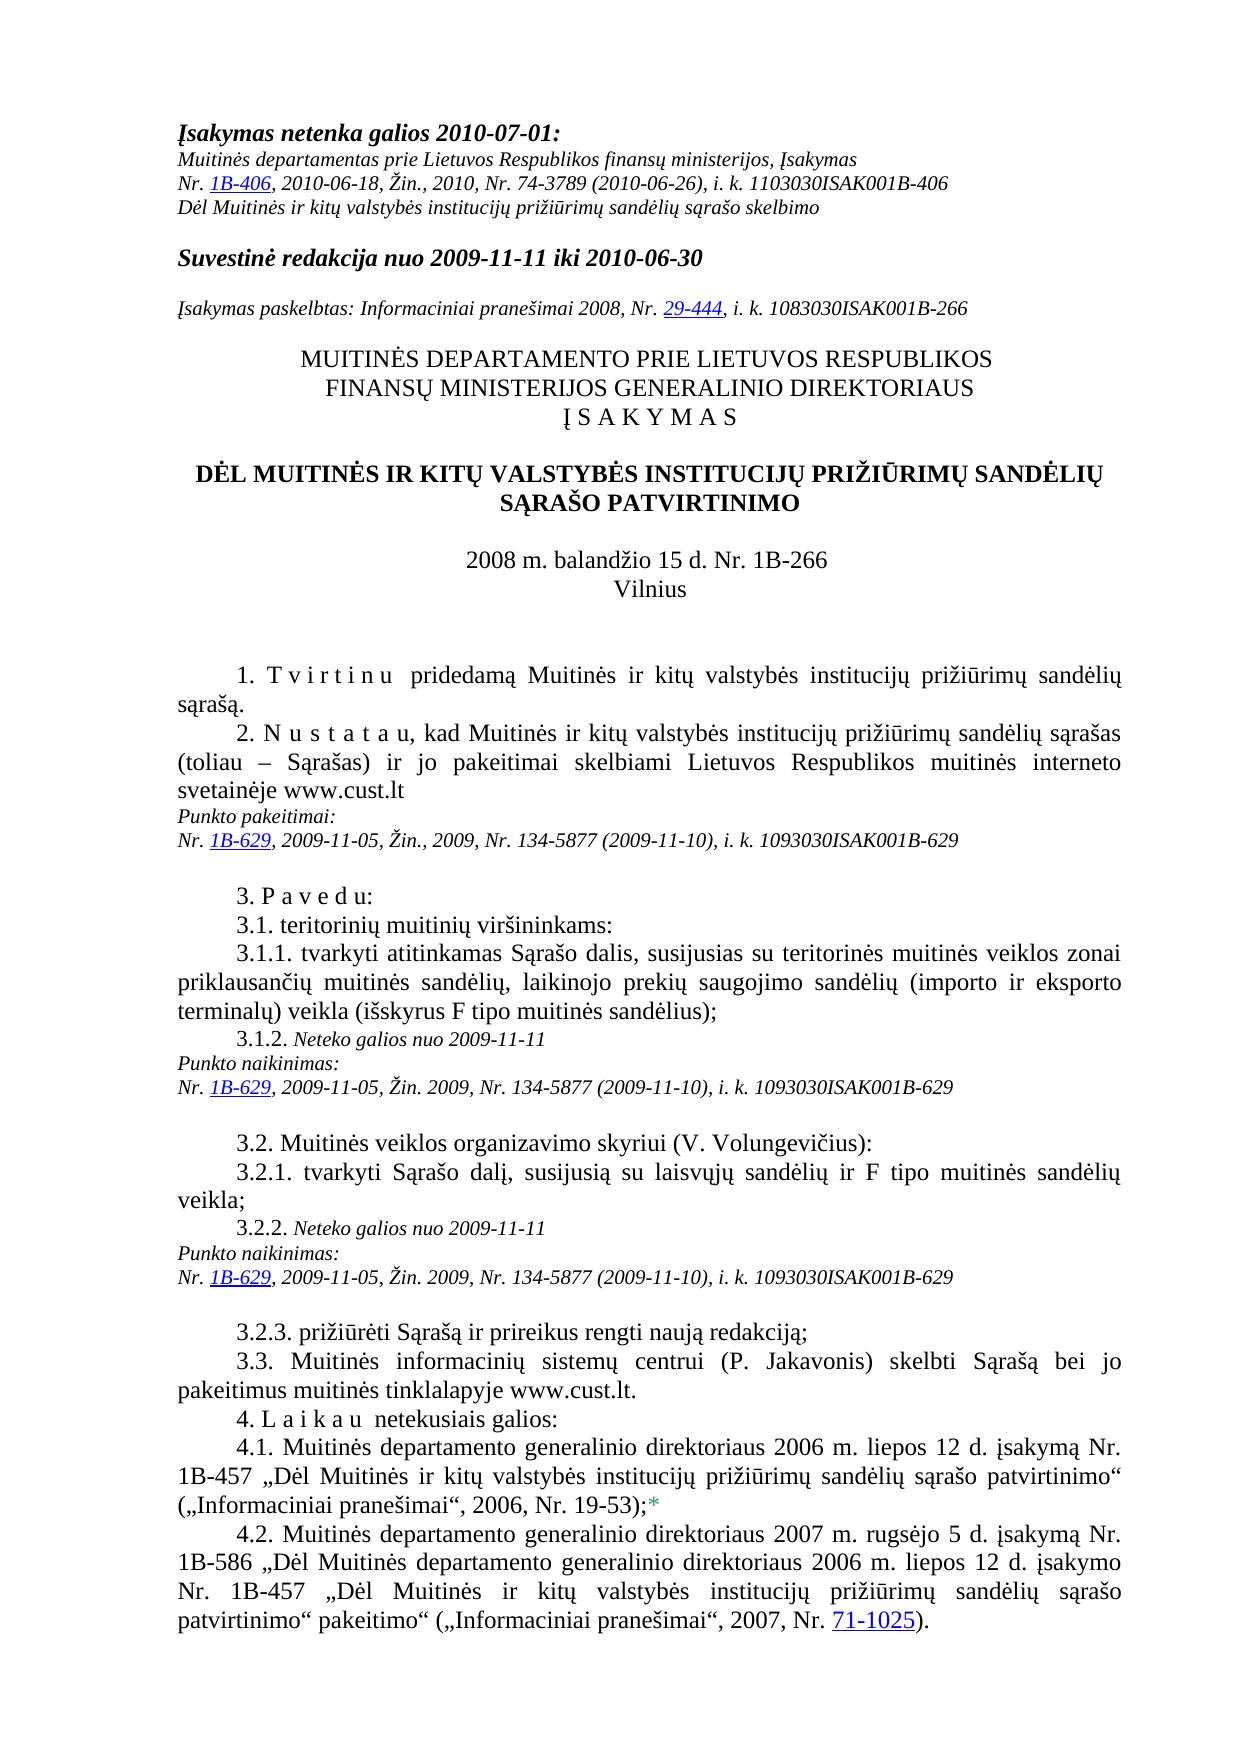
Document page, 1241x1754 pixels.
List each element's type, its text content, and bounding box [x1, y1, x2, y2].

text 2. N u s t a t a u, kad Muitinės ir kitų valstybės institucijų prižiūrimų sandėlių sąrašas (toliau – Sąrašas) ir jo pakeitimai skelbiami Lietuvos Respublikos muitinės interneto svetainėje www.cust.lt [177, 718, 1122, 804]
text 4.1. Muitinės departamento generalinio direktoriaus 2006 m. liepos 12 d. įsakymą Nr. 1B-457 „Dėl Muitinės ir kitų valstybės institucijų prižiūrimų sandėlių sąrašo patvirtinimo“ („Informaciniai pranešimai“, 2006, Nr. 19-53);* [177, 1432, 1122, 1519]
text Suvestinė redakcija nuo 2009-11-11 iki 2010-06-30 [177, 243, 1122, 272]
text Vilnius [177, 574, 1122, 603]
text Punkto naikinimas: [177, 1241, 1122, 1264]
text 3.1.1. tvarkyti atitinkamas Sąrašo dalis, susijusias su teritorinės muitinės veiklos zonai priklausančių muitinės sandėlių, laikinojo prekių saugojimo sandėlių (importo ir eksporto terminalų) veikla (išskyrus F tipo muitinės sandėlius); [177, 938, 1122, 1025]
text DĖL MUITINĖS IR KITŲ VALSTYBĖS INSTITUCIJŲ PRIŽIŪRIMŲ SANDĖLIŲ SĄRAŠO PATVIRTINIMO [177, 459, 1122, 517]
text 3.2. Muitinės veiklos organizavimo skyriui (V. Volungevičius): [177, 1128, 1122, 1157]
text 3.1.2. Neteko galios nuo 2009-11-11 [177, 1025, 1122, 1051]
text Įsakymas paskelbtas: Informaciniai pranešimai 2008, Nr. 29-444, i. k. 1083030ISAK001B-266 [177, 296, 1122, 320]
text Punkto pakeitimai: [177, 804, 1122, 828]
text Įsakymas netenka galios 2010-07-01: [177, 118, 1122, 147]
text Punkto naikinimas: [177, 1051, 1122, 1075]
text 4.2. Muitinės departamento generalinio direktoriaus 2007 m. rugsėjo 5 d. įsakymą Nr. 1B-586 „Dėl Muitinės departamento generalinio direktoriaus 2006 m. liepos 12 d. įsakymo Nr. 1B-457 „Dėl Muitinės ir kitų valstybės institucijų prižiūrimų sandėlių sąrašo patvirtinimo“ pakeitimo“ („Informaciniai pranešimai“, 2007, Nr. 71-1025). [177, 1519, 1122, 1634]
text MUITINĖS DEPARTAMENTO PRIE LIETUVOS RESPUBLIKOS FINANSŲ MINISTERIJOS GENERALINIO DIREKTORIAUS [177, 344, 1122, 402]
text 2008 m. balandžio 15 d. Nr. 1B-266 [177, 545, 1122, 574]
text Nr. 1B-629, 2009-11-05, Žin. 2009, Nr. 134-5877 (2009-11-10), i. k. 1093030ISAK001B-629 [177, 1075, 1122, 1099]
text 3.2.3. prižiūrėti Sąrašą ir prireikus rengti naują redakciją; [177, 1317, 1122, 1346]
text 3.3. Muitinės informacinių sistemų centrui (P. Jakavonis) skelbti Sąrašą bei jo pakeitimus muitinės tinklalapyje www.cust.lt. [177, 1346, 1122, 1404]
text Nr. 1B-406, 2010-06-18, Žin., 2010, Nr. 74-3789 (2010-06-26), i. k. 1103030ISAK001B-406 [177, 171, 1122, 195]
text 3. Pavedu: [177, 881, 1122, 910]
text ĮSAKYMAS [177, 402, 1122, 430]
text Dėl Muitinės ir kitų valstybės institucijų prižiūrimų sandėlių sąrašo skelbimo [177, 195, 1122, 219]
text 1. Tvirtinu pridedamą Muitinės ir kitų valstybės institucijų prižiūrimų sandėlių sąrašą. [177, 660, 1122, 718]
text Muitinės departamentas prie Lietuvos Respublikos finansų ministerijos, Įsakymas [177, 147, 1122, 171]
text Nr. 1B-629, 2009-11-05, Žin., 2009, Nr. 134-5877 (2009-11-10), i. k. 1093030ISAK001B-629 [177, 828, 1122, 852]
text 4. Laikau netekusiais galios: [177, 1404, 1122, 1432]
text 3.1. teritorinių muitinių viršininkams: [177, 910, 1122, 938]
text Nr. 1B-629, 2009-11-05, Žin. 2009, Nr. 134-5877 (2009-11-10), i. k. 1093030ISAK001B-629 [177, 1264, 1122, 1289]
text 3.2.2. Neteko galios nuo 2009-11-11 [177, 1214, 1122, 1241]
text 3.2.1. tvarkyti Sąrašo dalį, susijusią su laisvųjų sandėlių ir F tipo muitinės sandėlių veikla; [177, 1157, 1122, 1214]
